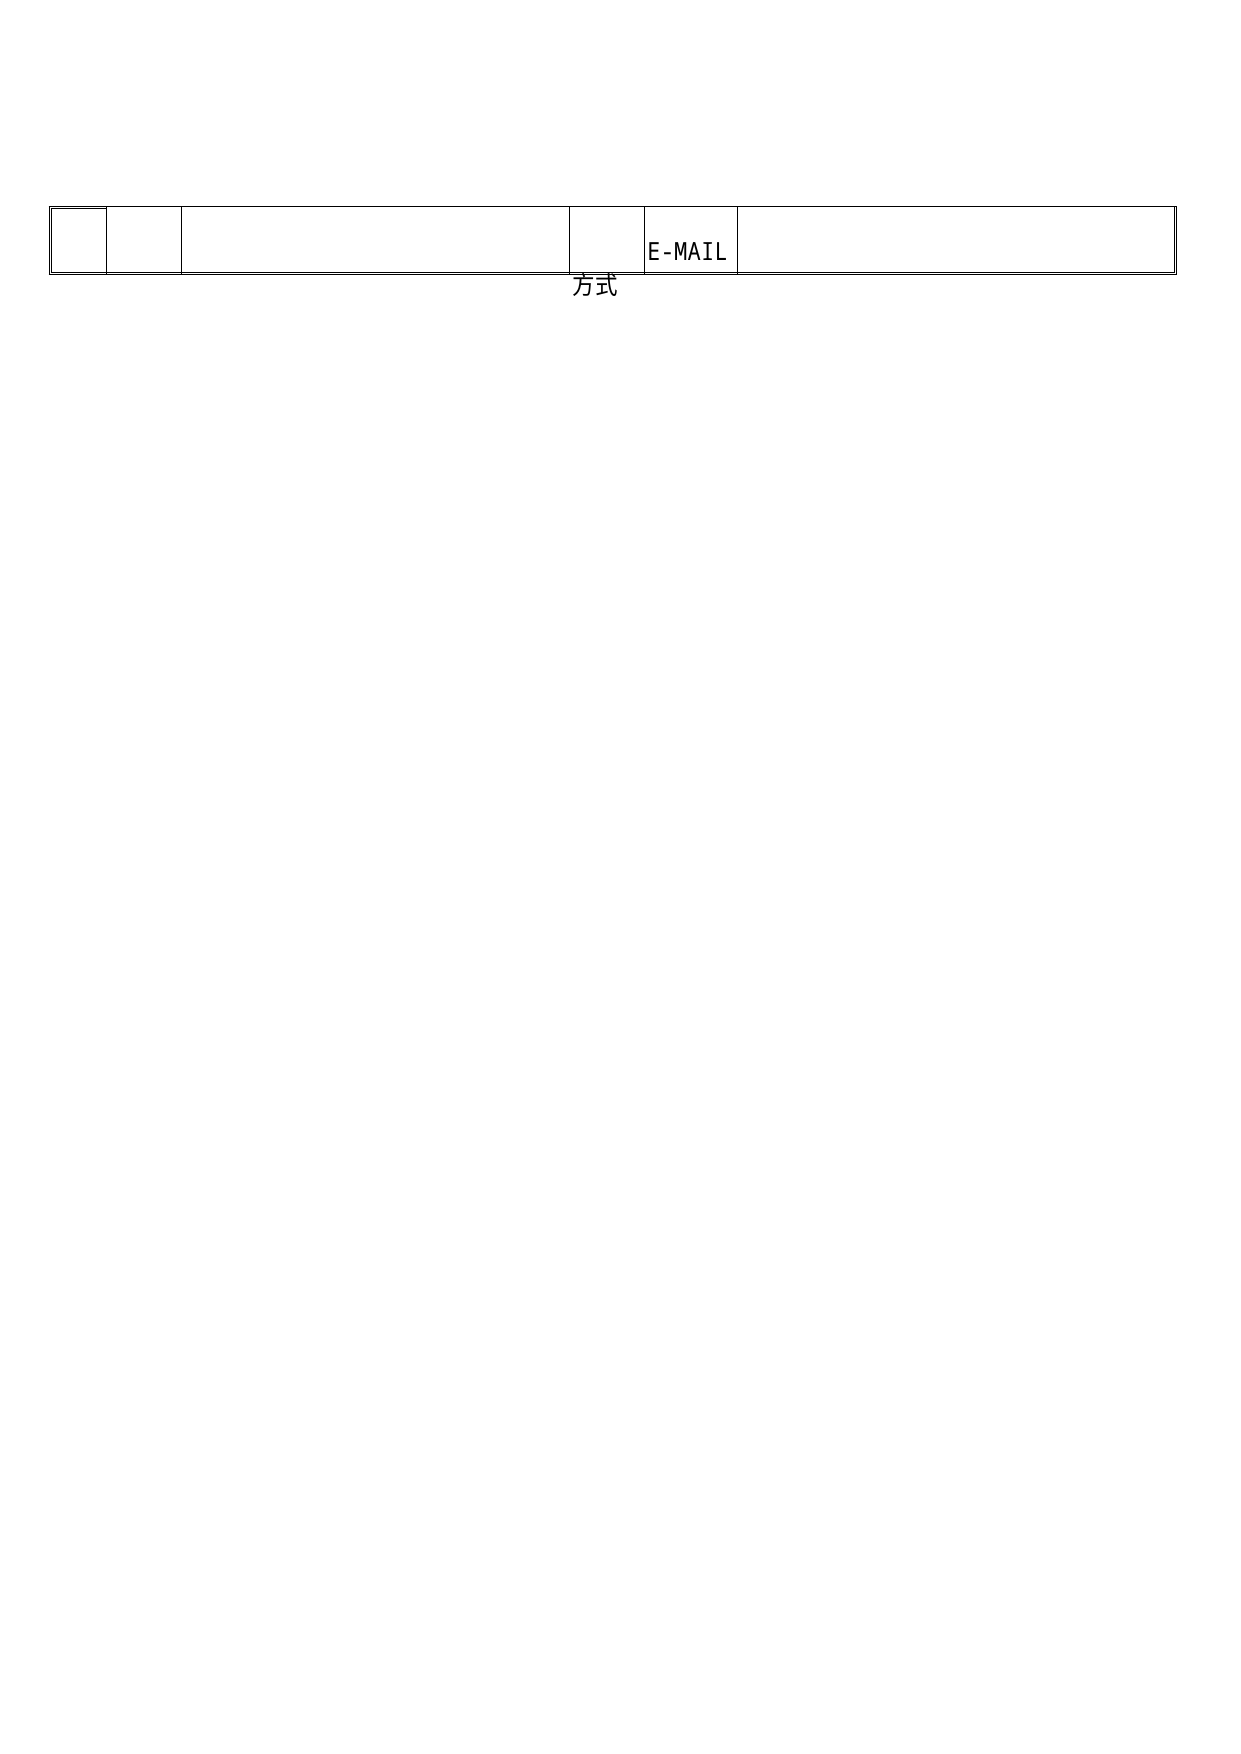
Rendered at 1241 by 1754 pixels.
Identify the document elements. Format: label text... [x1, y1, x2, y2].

table_cell [738, 207, 1174, 272]
table_cell [1177, 206, 1240, 272]
table_cell 連絡 方式 [570, 207, 644, 272]
table_cell [107, 207, 181, 272]
table_cell 申請人 [52, 209, 106, 272]
table_cell [182, 207, 569, 272]
table_cell E-MAIL [645, 207, 737, 272]
